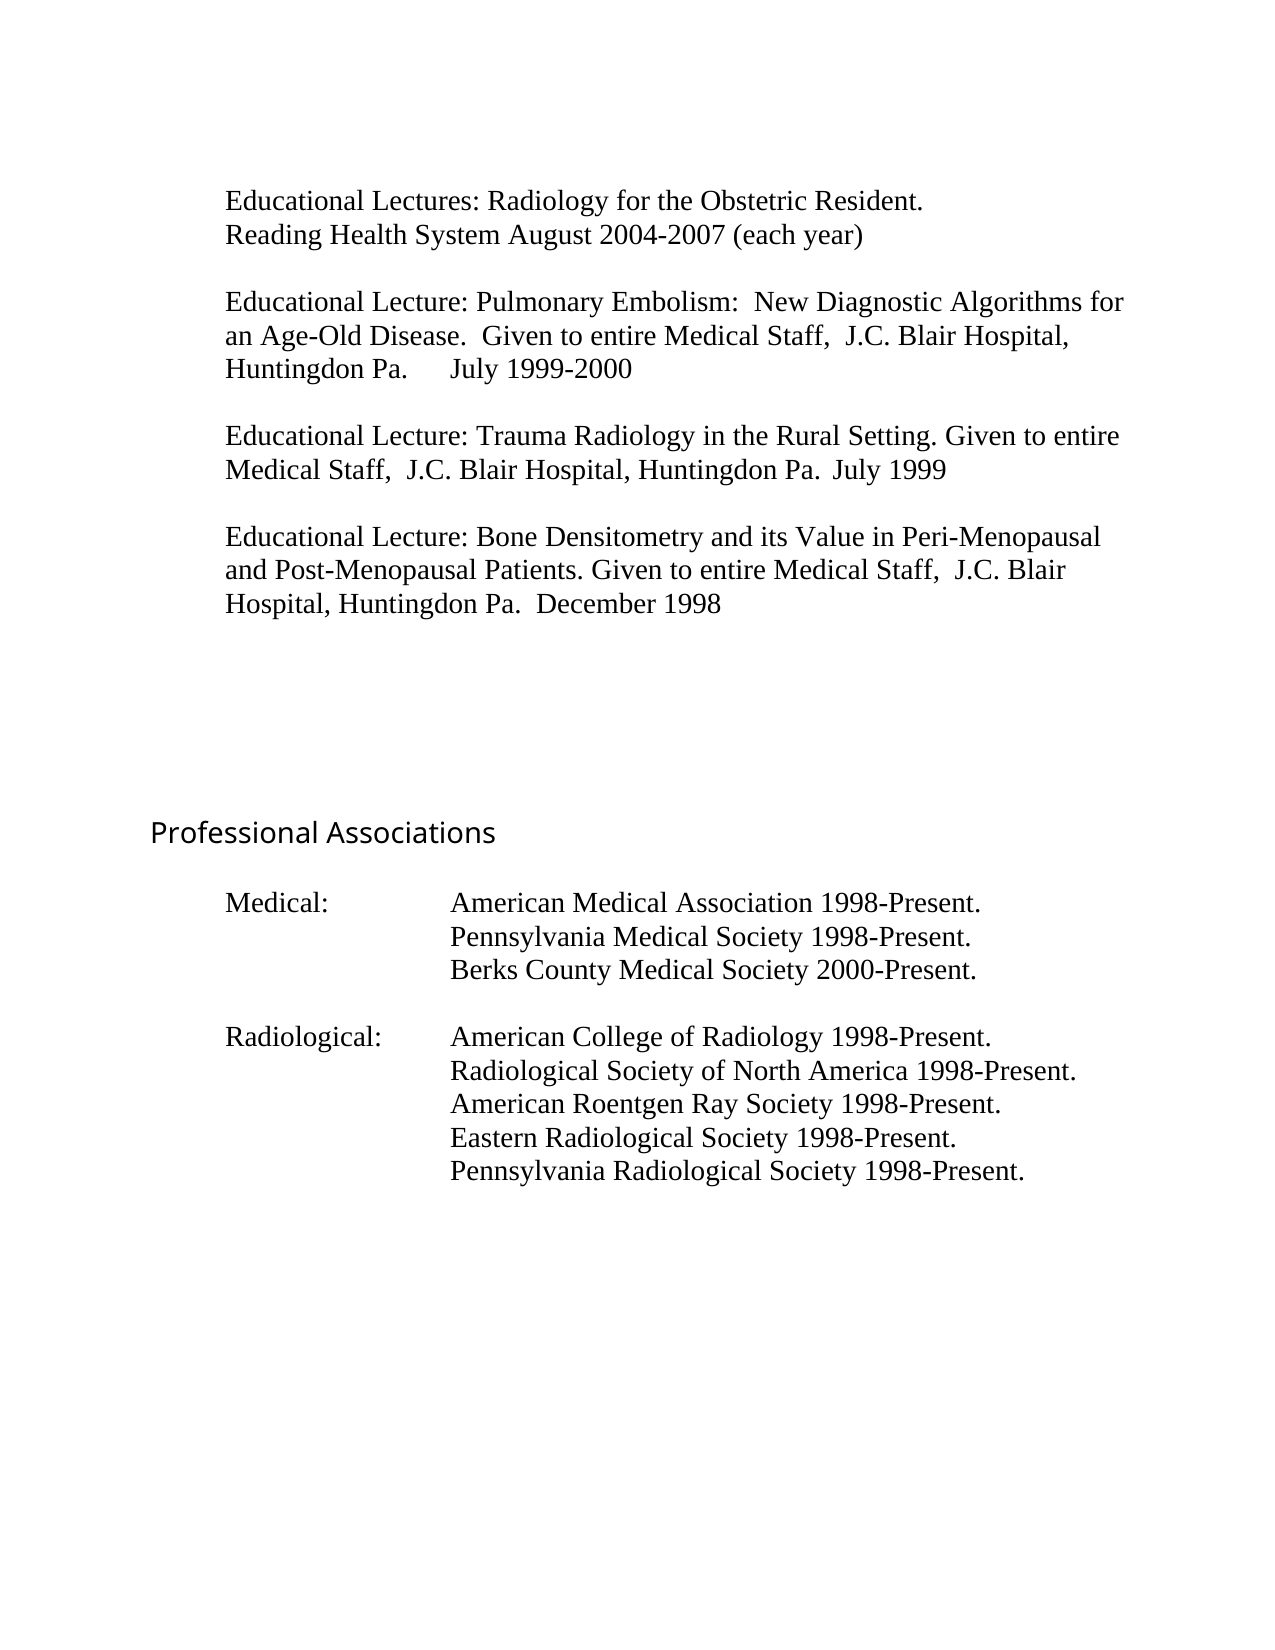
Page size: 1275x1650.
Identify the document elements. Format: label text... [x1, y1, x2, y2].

text American Roentgen Ray Society 1998-Present. [150, 1086, 1125, 1120]
text Medical: American Medical Association 1998-Present. [150, 885, 1125, 919]
text Eastern Radiological Society 1998-Present. [150, 1120, 1125, 1153]
text Educational Lecture: Trauma Radiology in the Rural Setting. Given to entire Medical Staff, J.C. Blair Hospital, Huntingdon Pa. July 1999 [225, 418, 1125, 485]
text Educational Lectures: Radiology for the Obstetric Resident. [150, 183, 1125, 217]
text Educational Lecture: Pulmonary Embolism: New Diagnostic Algorithms for an Age-Old Disease. Given to entire Medical Staff, J.C. Blair Hospital, Huntingdon Pa. July 1999-2000 [225, 284, 1125, 385]
text Pennsylvania Radiological Society 1998-Present. [150, 1153, 1125, 1187]
text Reading Health System August 2004-2007 (each year) [150, 217, 1125, 251]
text Pennsylvania Medical Society 1998-Present. [150, 919, 1125, 952]
text Radiological: American College of Radiology 1998-Present. [150, 1019, 1125, 1053]
text Berks County Medical Society 2000-Present. [150, 952, 1125, 986]
text Professional Associations [150, 812, 1125, 852]
text Radiological Society of North America 1998-Present. [150, 1053, 1125, 1086]
text Educational Lecture: Bone Densitometry and its Value in Peri-Menopausal and Post-Menopausal Patients. Given to entire Medical Staff, J.C. Blair Hospital, Huntingdon Pa. December 1998 [225, 519, 1125, 619]
